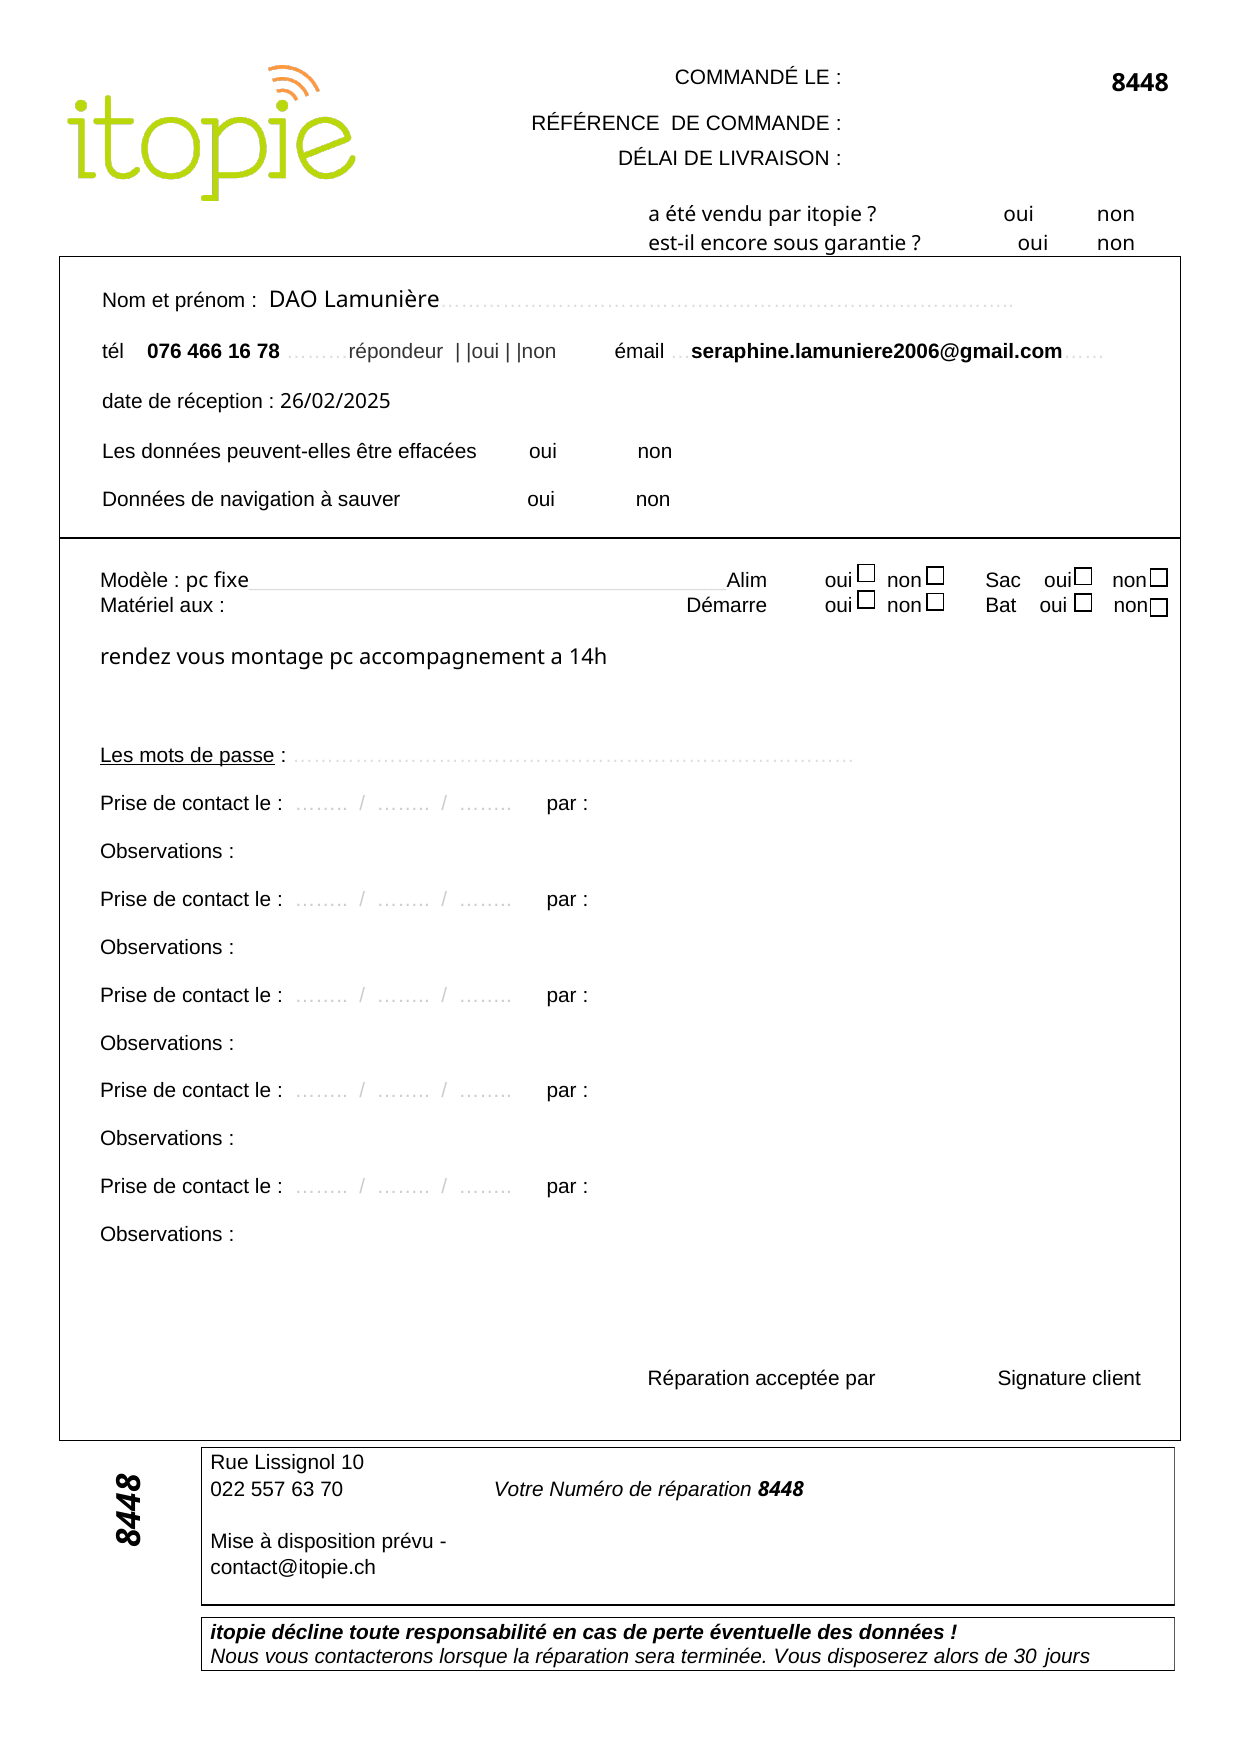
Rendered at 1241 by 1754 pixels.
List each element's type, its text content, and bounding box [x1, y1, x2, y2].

table_header COMMANDÉ LE : [490, 59, 847, 104]
text tél 076 466 16 78 ………répondeur | |oui | |non émail …seraphine.lamuniere2006@gmail.com…… [60, 335, 1180, 362]
text a été vendu par itopie ? oui non [59, 199, 1181, 228]
text Prise de contact le : …….. / …….. / …….. par : [60, 788, 1180, 815]
text Observations : [60, 931, 1180, 958]
table_cell [847, 140, 1180, 175]
text rendez vous montage pc accompagnement a 14h [60, 638, 1180, 671]
text Modèle : pc fixe Alim oui non Sac oui non [60, 562, 856, 590]
text Les mots de passe : ……………………………………………………………………… [60, 740, 1180, 767]
text Prise de contact le : …….. / …….. / …….. par : [60, 1171, 1180, 1198]
text Prise de contact le : …….. / …….. / …….. par : [60, 979, 1180, 1006]
text Prise de contact le : …….. / …….. / …….. par : [60, 883, 1180, 911]
text Données de navigation à sauver oui non [60, 484, 1180, 511]
picture [67, 65, 356, 201]
table_header 8448 [59, 1441, 195, 1677]
text Réparation acceptée par Signature client [60, 1363, 1180, 1390]
table_cell DÉLAI DE LIVRAISON : [490, 140, 847, 175]
text Observations : [60, 836, 1180, 863]
table_header Rue Lissignol 10 022 557 63 70 Votre Numéro de réparation 8448 Mise à disposition prévu - contact@itopie.ch [195, 1441, 1180, 1611]
text Modèle : pc fixe Alim oui non Sac oui non [879, 562, 925, 590]
table_cell [847, 105, 1180, 140]
text Nom et prénom : DAO Lamunière……………………………………………………………………….. [60, 280, 1180, 314]
table_cell itopie décline toute responsabilité en cas de perte éventuelle des données ! Nous vous contacterons lorsque la réparation sera terminée. Vous disposerez alors de 30 jours [195, 1611, 1180, 1677]
text Observations : [60, 1027, 1180, 1054]
text Modèle : pc fixe Alim oui non Sac oui non [948, 562, 1180, 590]
text Observations : [60, 1219, 1180, 1246]
text Observations : [60, 1123, 1180, 1150]
text date de réception : 26/02/2025 [60, 383, 1180, 415]
table_cell RÉFÉRENCE DE COMMANDE : [490, 105, 847, 140]
text Matériel aux : Démarre oui non Bat oui non [60, 590, 1180, 617]
text Prise de contact le : …….. / …….. / …….. par : [60, 1075, 1180, 1102]
text Les données peuvent-elles être effacées oui non [60, 436, 1180, 463]
text est-il encore sous garantie ? oui non [59, 228, 1181, 256]
table_header 8448 [847, 59, 1180, 104]
